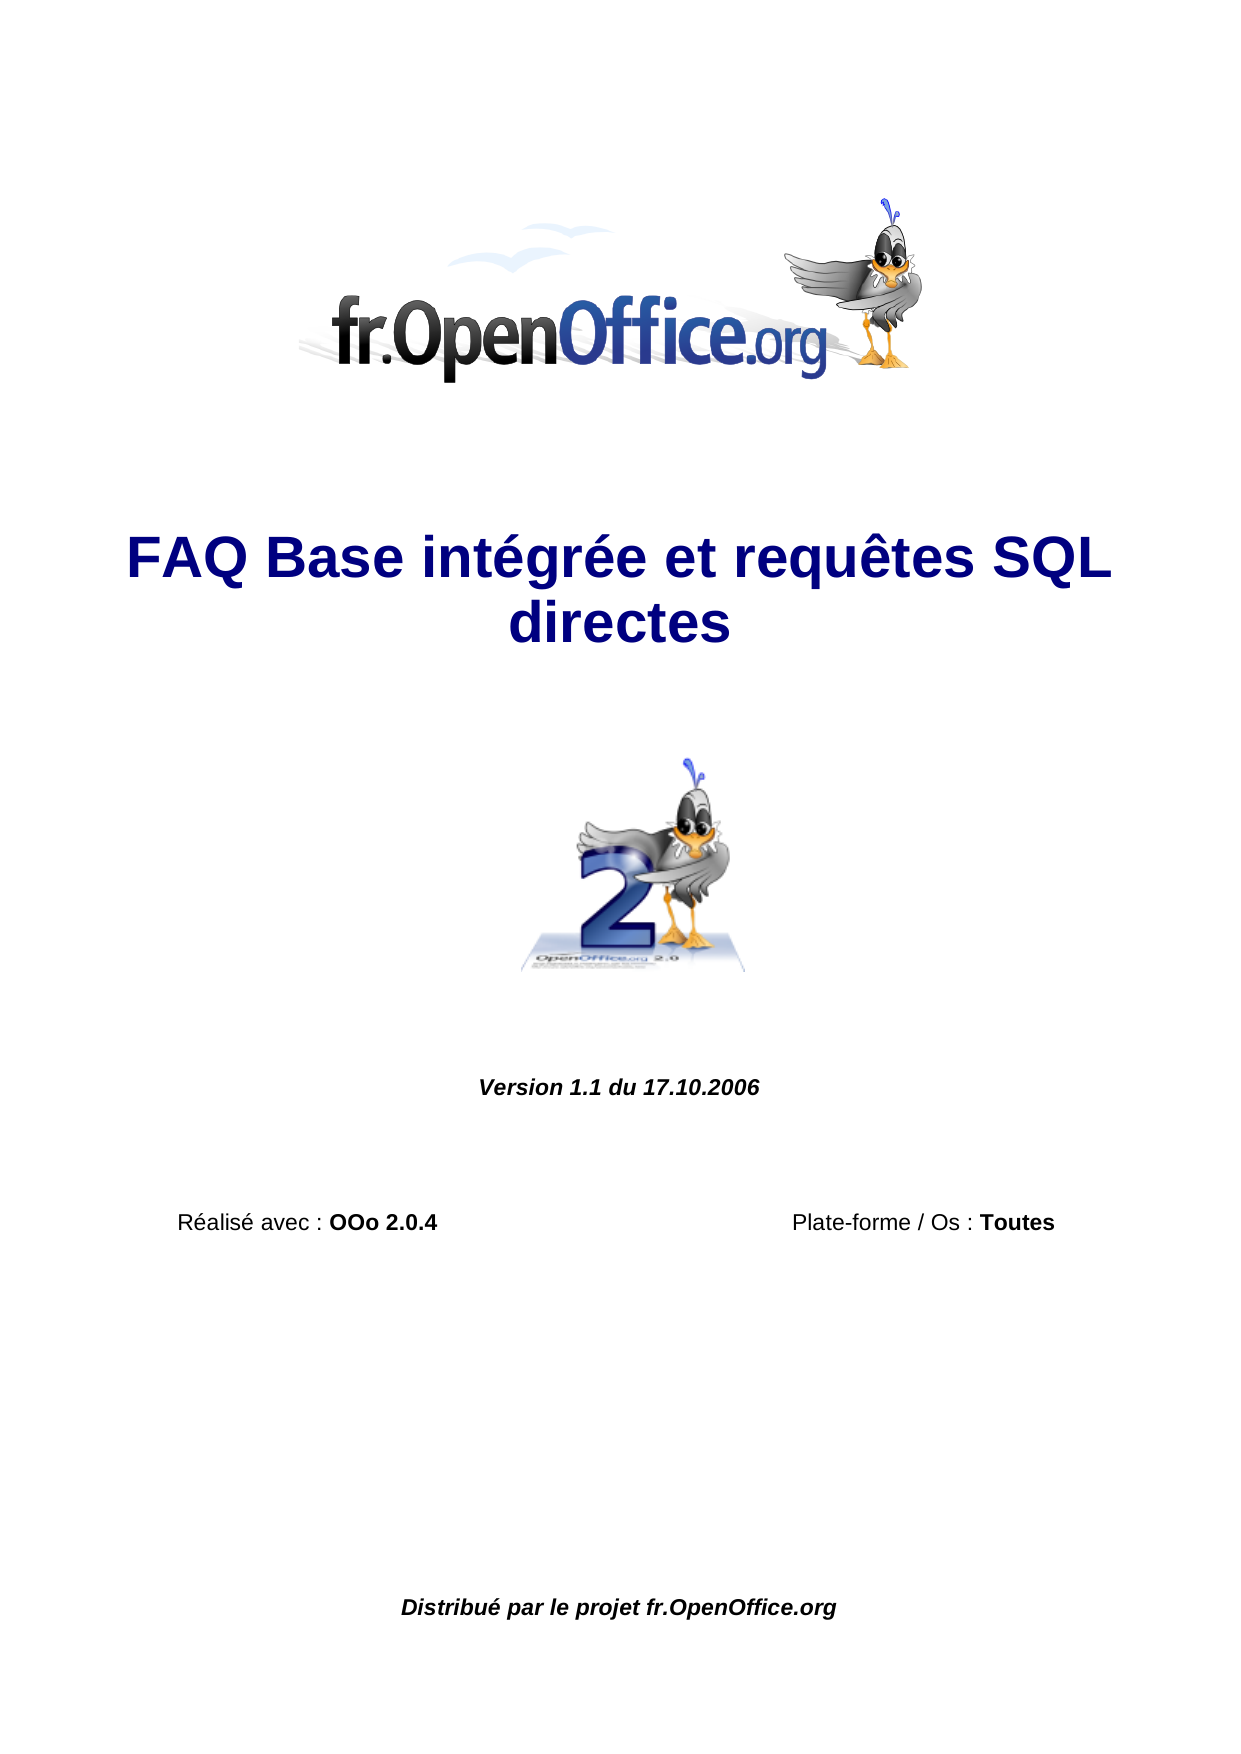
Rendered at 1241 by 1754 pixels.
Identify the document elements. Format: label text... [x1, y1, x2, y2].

title FAQ Base intégrée et requêtes SQL directes [118, 524, 1122, 655]
picture [521, 748, 745, 972]
text Réalisé avec : OOo 2.0.4 Plate-forme / Os : Toutes [177, 1209, 1063, 1236]
subtitle Version 1.1 du 17.10.2006 [369, 1075, 871, 1101]
subtitle Distribué par le projet fr.OpenOffice.org [118, 1594, 1122, 1620]
picture [298, 188, 942, 403]
